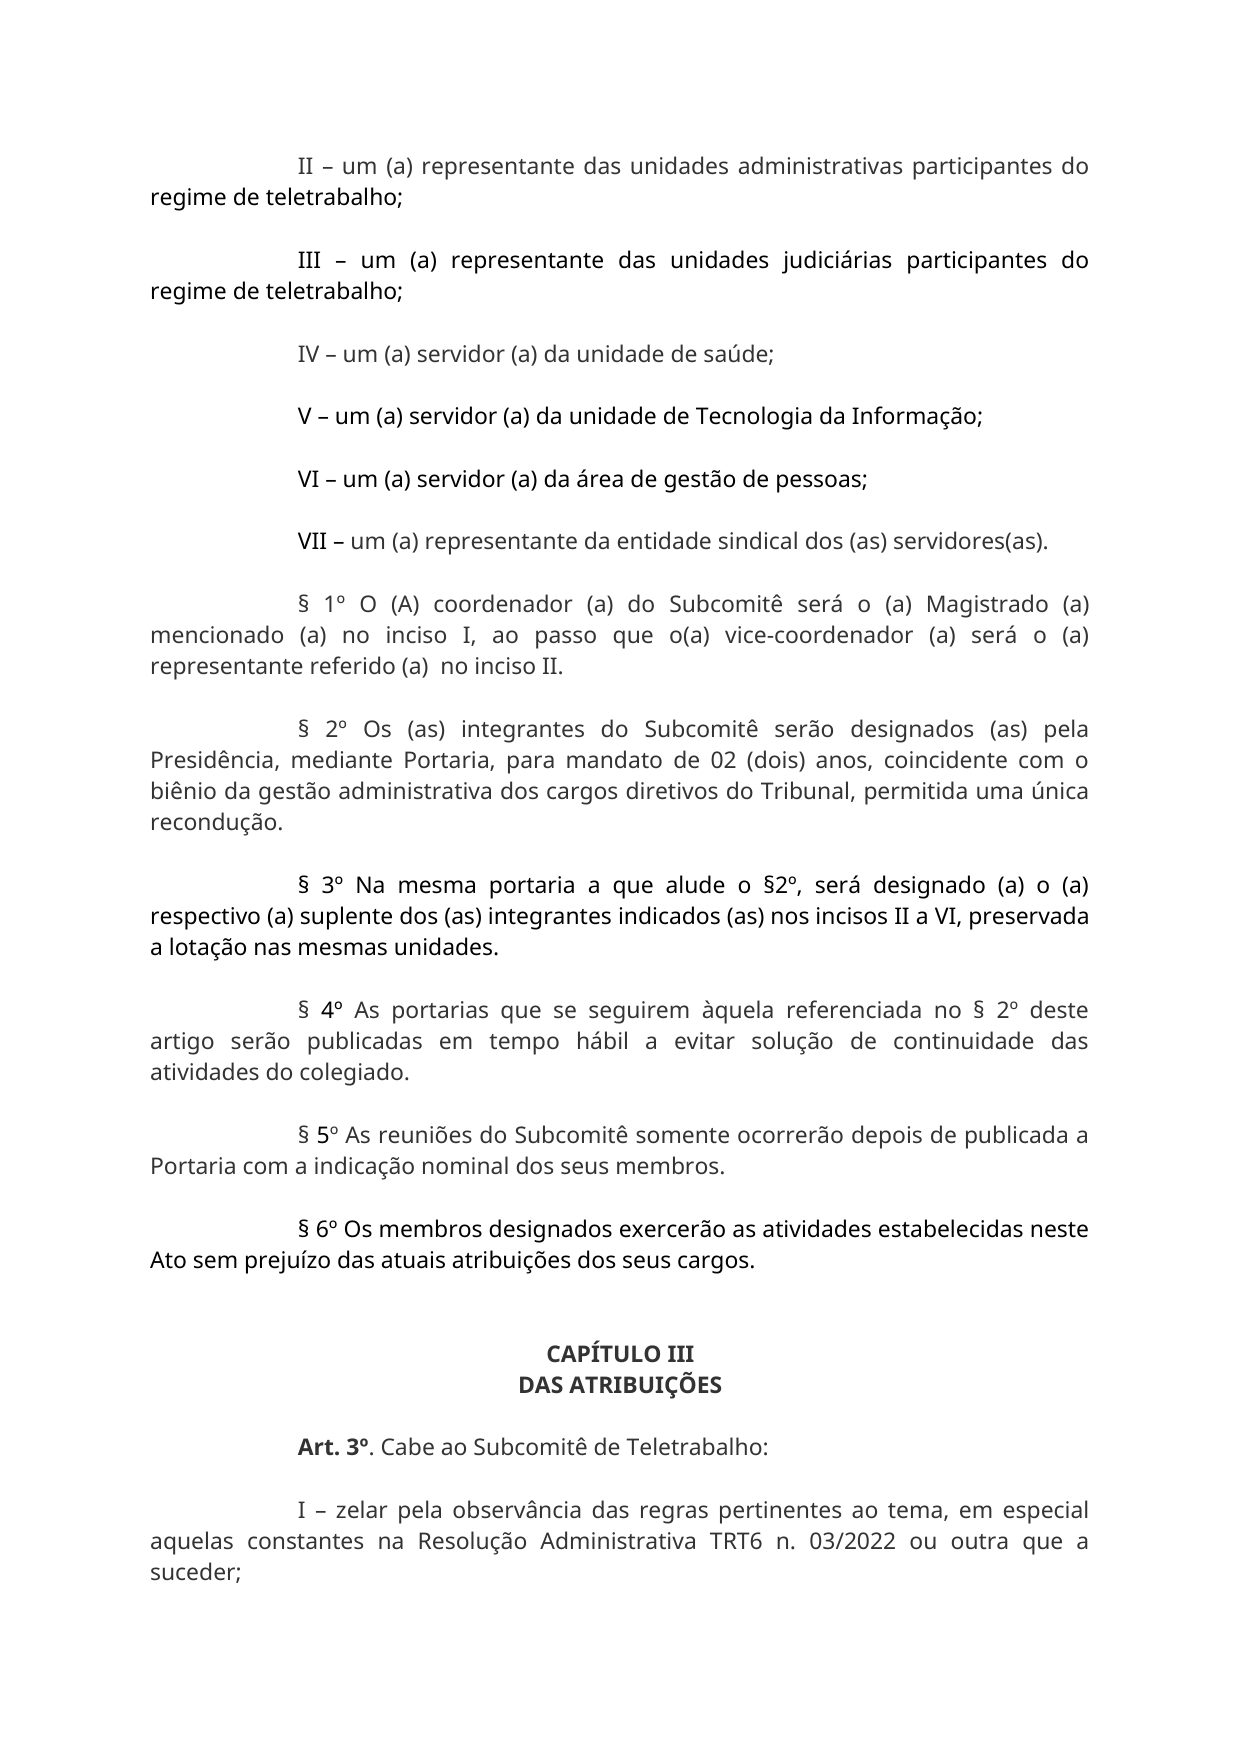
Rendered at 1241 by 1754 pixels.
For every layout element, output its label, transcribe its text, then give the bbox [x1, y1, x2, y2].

text DAS ATRIBUIÇÕES [150, 1369, 1090, 1400]
text CAPÍTULO III [150, 1337, 1090, 1369]
text II – um (a) representante das unidades administrativas participantes do regime de teletrabalho; [150, 150, 1090, 212]
text IV – um (a) servidor (a) da unidade de saúde; [150, 337, 1090, 369]
text Art. 3º. Cabe ao Subcomitê de Teletrabalho: [150, 1431, 1090, 1462]
text § 6º Os membros designados exercerão as atividades estabelecidas neste Ato sem prejuízo das atuais atribuições dos seus cargos. [150, 1212, 1090, 1275]
text § 4º As portarias que se seguirem àquela referenciada no § 2º deste artigo serão publicadas em tempo hábil a evitar solução de continuidade das atividades do colegiado. [150, 994, 1090, 1087]
text § 1º O (A) coordenador (a) do Subcomitê será o (a) Magistrado (a) mencionado (a) no inciso I, ao passo que o(a) vice-coordenador (a) será o (a) representante referido (a) no inciso II. [150, 587, 1090, 681]
text § 3º Na mesma portaria a que alude o §2º, será designado (a) o (a) respectivo (a) suplente dos (as) integrantes indicados (as) nos incisos II a VI, preservada a lotação nas mesmas unidades. [150, 869, 1090, 962]
text § 2º Os (as) integrantes do Subcomitê serão designados (as) pela Presidência, mediante Portaria, para mandato de 02 (dois) anos, coincidente com o biênio da gestão administrativa dos cargos diretivos do Tribunal, permitida uma única recondução. [150, 712, 1090, 837]
text § 5º As reuniões do Subcomitê somente ocorrerão depois de publicada a Portaria com a indicação nominal dos seus membros. [150, 1119, 1090, 1181]
text V – um (a) servidor (a) da unidade de Tecnologia da Informação; [150, 400, 1090, 431]
text III – um (a) representante das unidades judiciárias participantes do regime de teletrabalho; [150, 244, 1090, 306]
text VII – um (a) representante da entidade sindical dos (as) servidores(as). [150, 525, 1090, 556]
text VI – um (a) servidor (a) da área de gestão de pessoas; [150, 462, 1090, 494]
text I – zelar pela observância das regras pertinentes ao tema, em especial aquelas constantes na Resolução Administrativa TRT6 n. 03/2022 ou outra que a suceder; [150, 1494, 1090, 1587]
